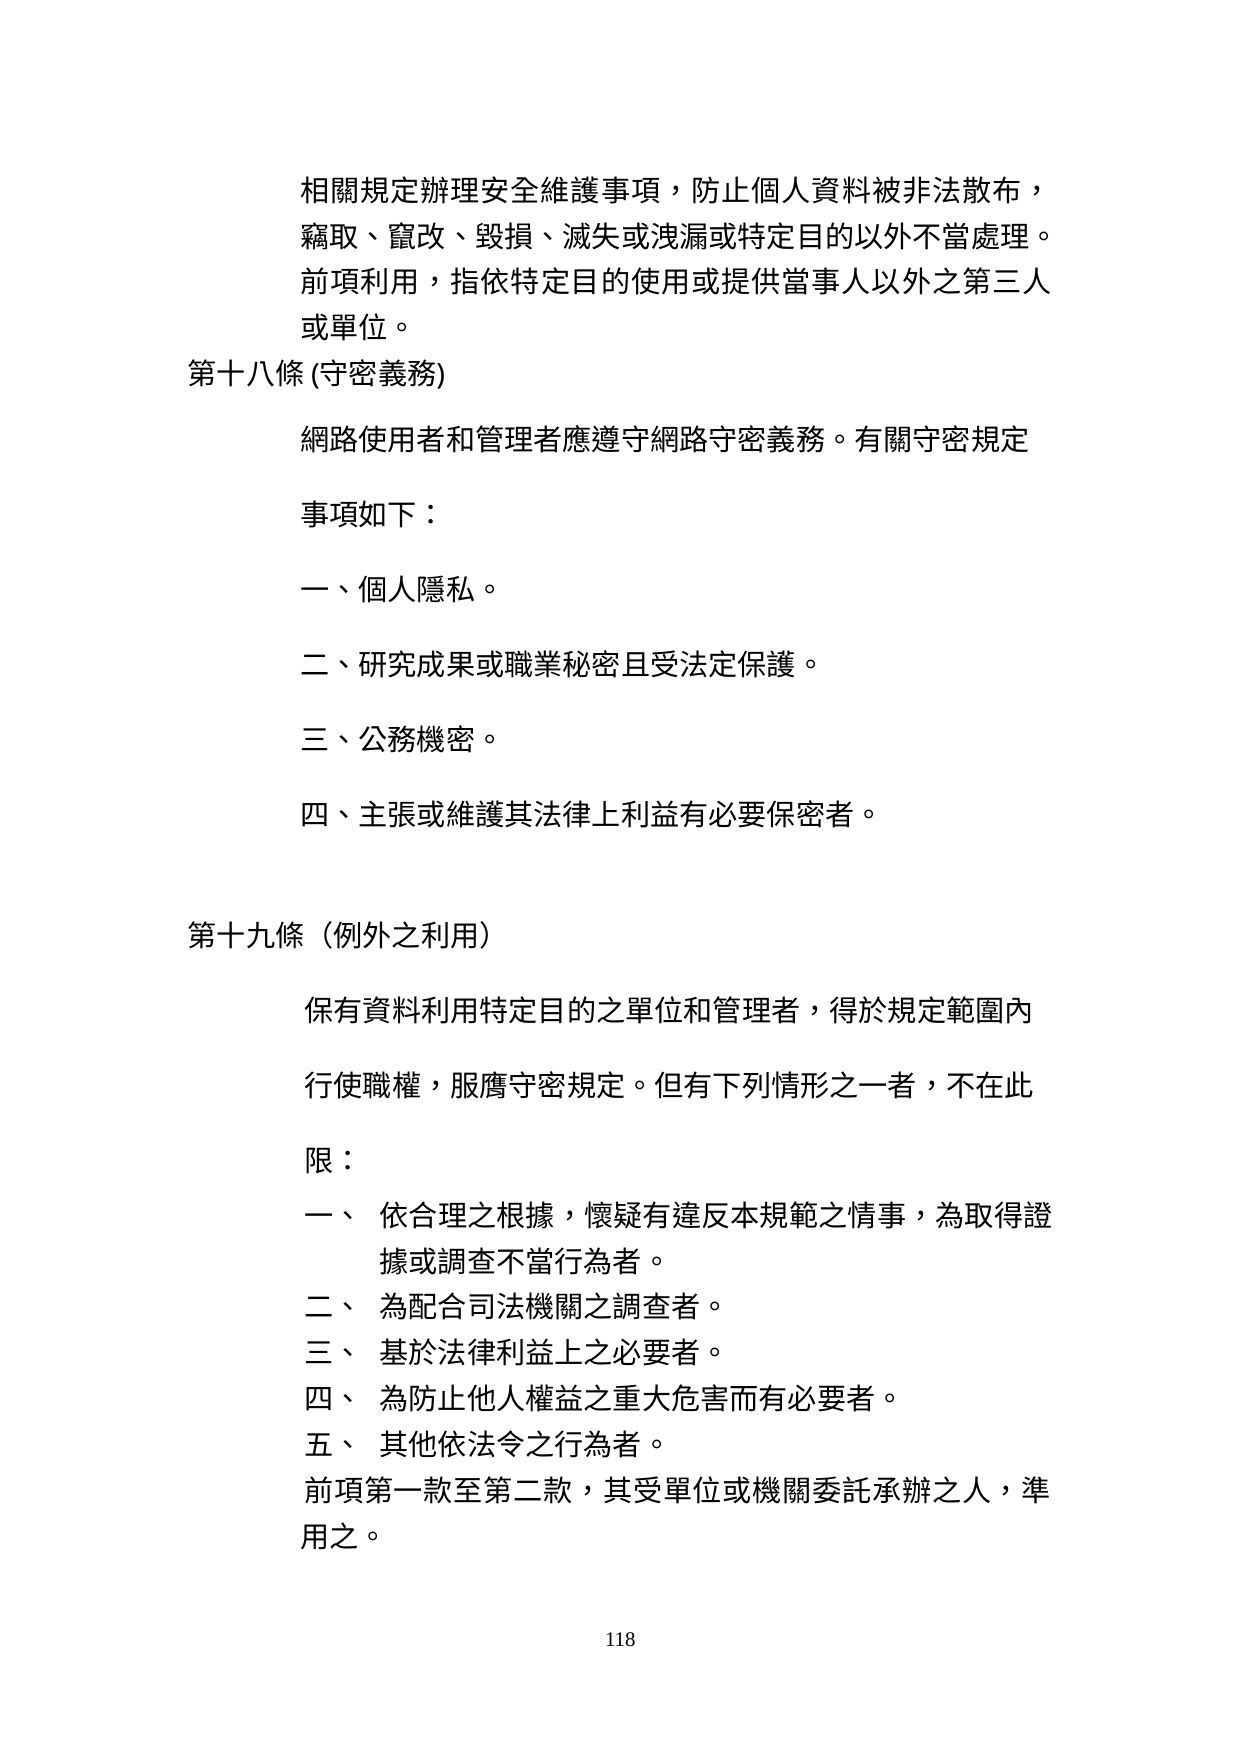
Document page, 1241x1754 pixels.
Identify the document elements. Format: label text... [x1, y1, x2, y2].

list 為防止他人權益之重大危害而有必要者。 [304, 1373, 1053, 1419]
list 依合理之根據，懷疑有違反本規範之情事，為取得證據或調查不當行為者。 [304, 1189, 1053, 1281]
text 第十八條 (守密義務) [187, 348, 1053, 394]
text 前項利用，指依特定目的使用或提供當事人以外之第三人或單位。 [300, 256, 1053, 348]
text 前項第一款至第二款，其受單位或機關委託承辦之人，準用之。 [300, 1464, 1053, 1556]
text 三、公務機密。 四、主張或維護其法律上利益有必要保密者。 [300, 694, 1053, 844]
text 網路使用者和管理者應遵守網路守密義務。有關守密規定事項如下： 一、個人隱私。 二、研究成果或職業秘密且受法定保護。 [300, 394, 1053, 694]
list 基於法律利益上之必要者。 [304, 1327, 1053, 1373]
text 保有資料利用特定目的之單位和管理者，得於規定範圍內行使職權，服膺守密規定。但有下列情形之一者，不在此限： [304, 964, 1053, 1189]
list 其他依法令之行為者。 [304, 1419, 1053, 1464]
text 第十九條（例外之利用） [187, 889, 1053, 964]
list 為配合司法機關之調查者。 [304, 1281, 1053, 1327]
text 各單位持有、保有而利用個人資料檔案者，應指定專人依相關規定辦理安全維護事項，防止個人資料被非法散布，竊取、竄改、毀損、滅失或洩漏或特定目的以外不當處理。 [300, 164, 1053, 256]
